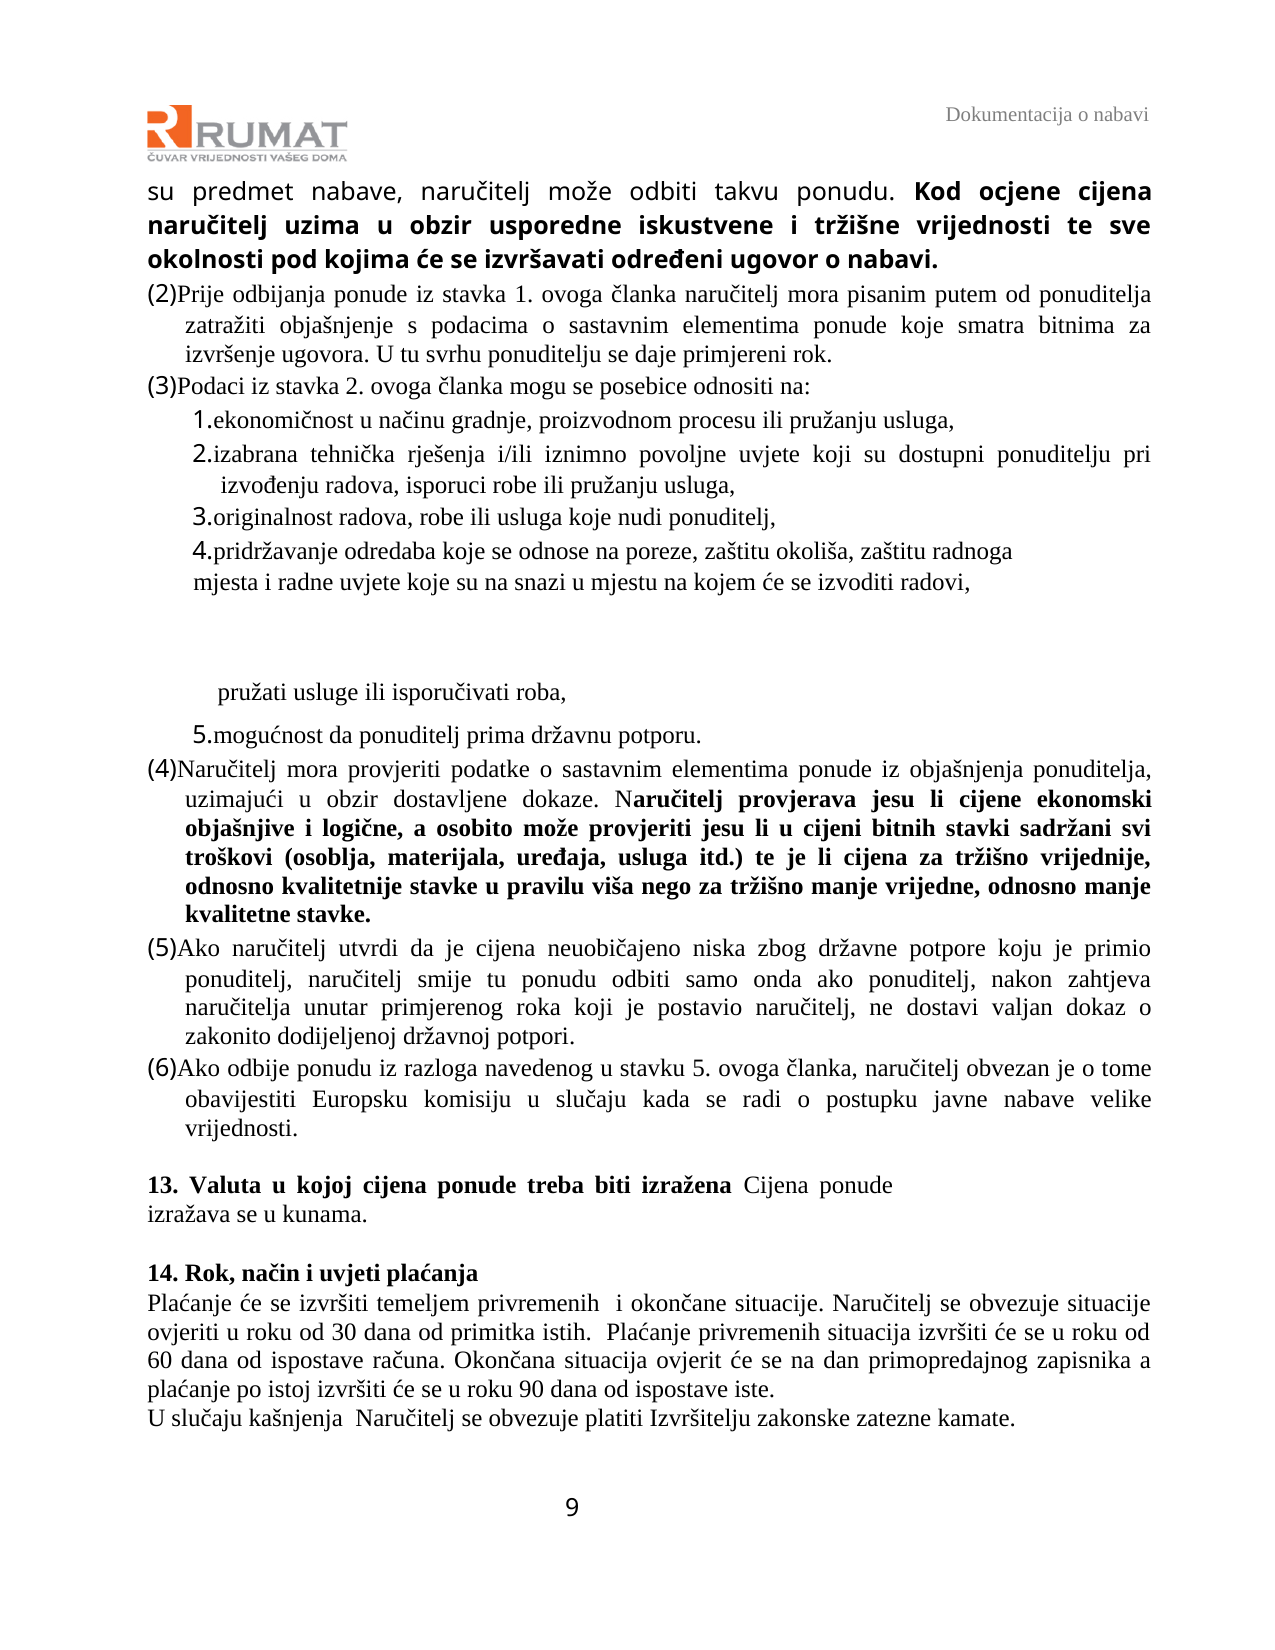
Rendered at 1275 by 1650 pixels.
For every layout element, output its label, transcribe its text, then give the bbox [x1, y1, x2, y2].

text 13. Valuta u kojoj cijena ponude treba biti izražena Cijena ponude izražava se u kunama. [147, 1170, 893, 1228]
list Ako naručitelj utvrdi da je cijena neuobičajeno niska zbog državne potpore koju je primio ponuditelj, naručitelj smije tu ponudu odbiti samo onda ako ponuditelj, nakon zahtjeva naručitelja unutar primjerenog roka koji je postavio naručitelj, ne dostavi valjan dokaz o zakonito dodijeljenoj državnoj potpori. [110, 930, 1152, 1050]
text pružati usluge ili isporučivati roba, [147, 630, 1230, 716]
list originalnost radova, robe ili usluga koje nudi ponuditelj, [119, 498, 1152, 532]
list Podaci iz stavka 2. ovoga članka mogu se posebice odnositi na: [110, 367, 1152, 402]
list izabrana tehnička rješenja i/ili iznimno povoljne uvjete koji su dostupni ponuditelju pri izvođenju radova, isporuci robe ili pružanju usluga, [119, 436, 1152, 498]
list pridržavanje odredaba koje se odnose na poreze, zaštitu okoliša, zaštitu radnoga [119, 532, 1152, 567]
text su predmet nabave, naručitelj može odbiti takvu ponudu. Kod ocjene cijena naručitelj uzima u obzir usporedne iskustvene i tržišne vrijednosti te sve okolnosti pod kojima će se izvršavati određeni ugovor o nabavi. [147, 174, 1152, 276]
text mjesta i radne uvjete koje su na snazi u mjestu na kojem će se izvoditi radovi, [193, 567, 1152, 595]
list Naručitelj mora provjeriti podatke o sastavnim elementima ponude iz objašnjenja ponuditelja, uzimajući u obzir dostavljene dokaze. Naručitelj provjerava jesu li cijene ekonomski objašnjive i logične, a osobito može provjeriti jesu li u cijeni bitnih stavki sadržani svi troškovi (osoblja, materijala, uređaja, usluga itd.) te je li cijena za tržišno vrijednije, odnosno kvalitetnije stavke u pravilu viša nego za tržišno manje vrijedne, odnosno manje kvalitetne stavke. [110, 751, 1152, 928]
text U slučaju kašnjenja Naručitelj se obvezuje platiti Izvršitelju zakonske zatezne kamate. [147, 1403, 1152, 1432]
list Ako odbije ponudu iz razloga navedenog u stavku 5. ovoga članka, naručitelj obvezan je o tome obavijestiti Europsku komisiju u slučaju kada se radi o postupku javne nabave velike vrijednosti. [110, 1050, 1152, 1142]
list ekonomičnost u načinu gradnje, proizvodnom procesu ili pružanju usluga, [119, 402, 1152, 436]
list Prije odbijanja ponude iz stavka 1. ovoga članka naručitelj mora pisanim putem od ponuditelja zatražiti objašnjenje s podacima o sastavnim elementima ponude koje smatra bitnima za izvršenje ugovora. U tu svrhu ponuditelju se daje primjereni rok. [110, 276, 1152, 367]
text Plaćanje će se izvršiti temeljem privremenih i okončane situacije. Naručitelj se obvezuje situacije ovjeriti u roku od 30 dana od primitka istih. Plaćanje privremenih situacija izvršiti će se u roku od 60 dana od ispostave računa. Okončana situacija ovjerit će se na dan primopredajnog zapisnika a plaćanje po istoj izvršiti će se u roku 90 dana od ispostave iste. [147, 1288, 1152, 1403]
text 14. Rok, način i uvjeti plaćanja [147, 1258, 1153, 1287]
list mogućnost da ponuditelj prima državnu potporu. [119, 716, 1152, 751]
